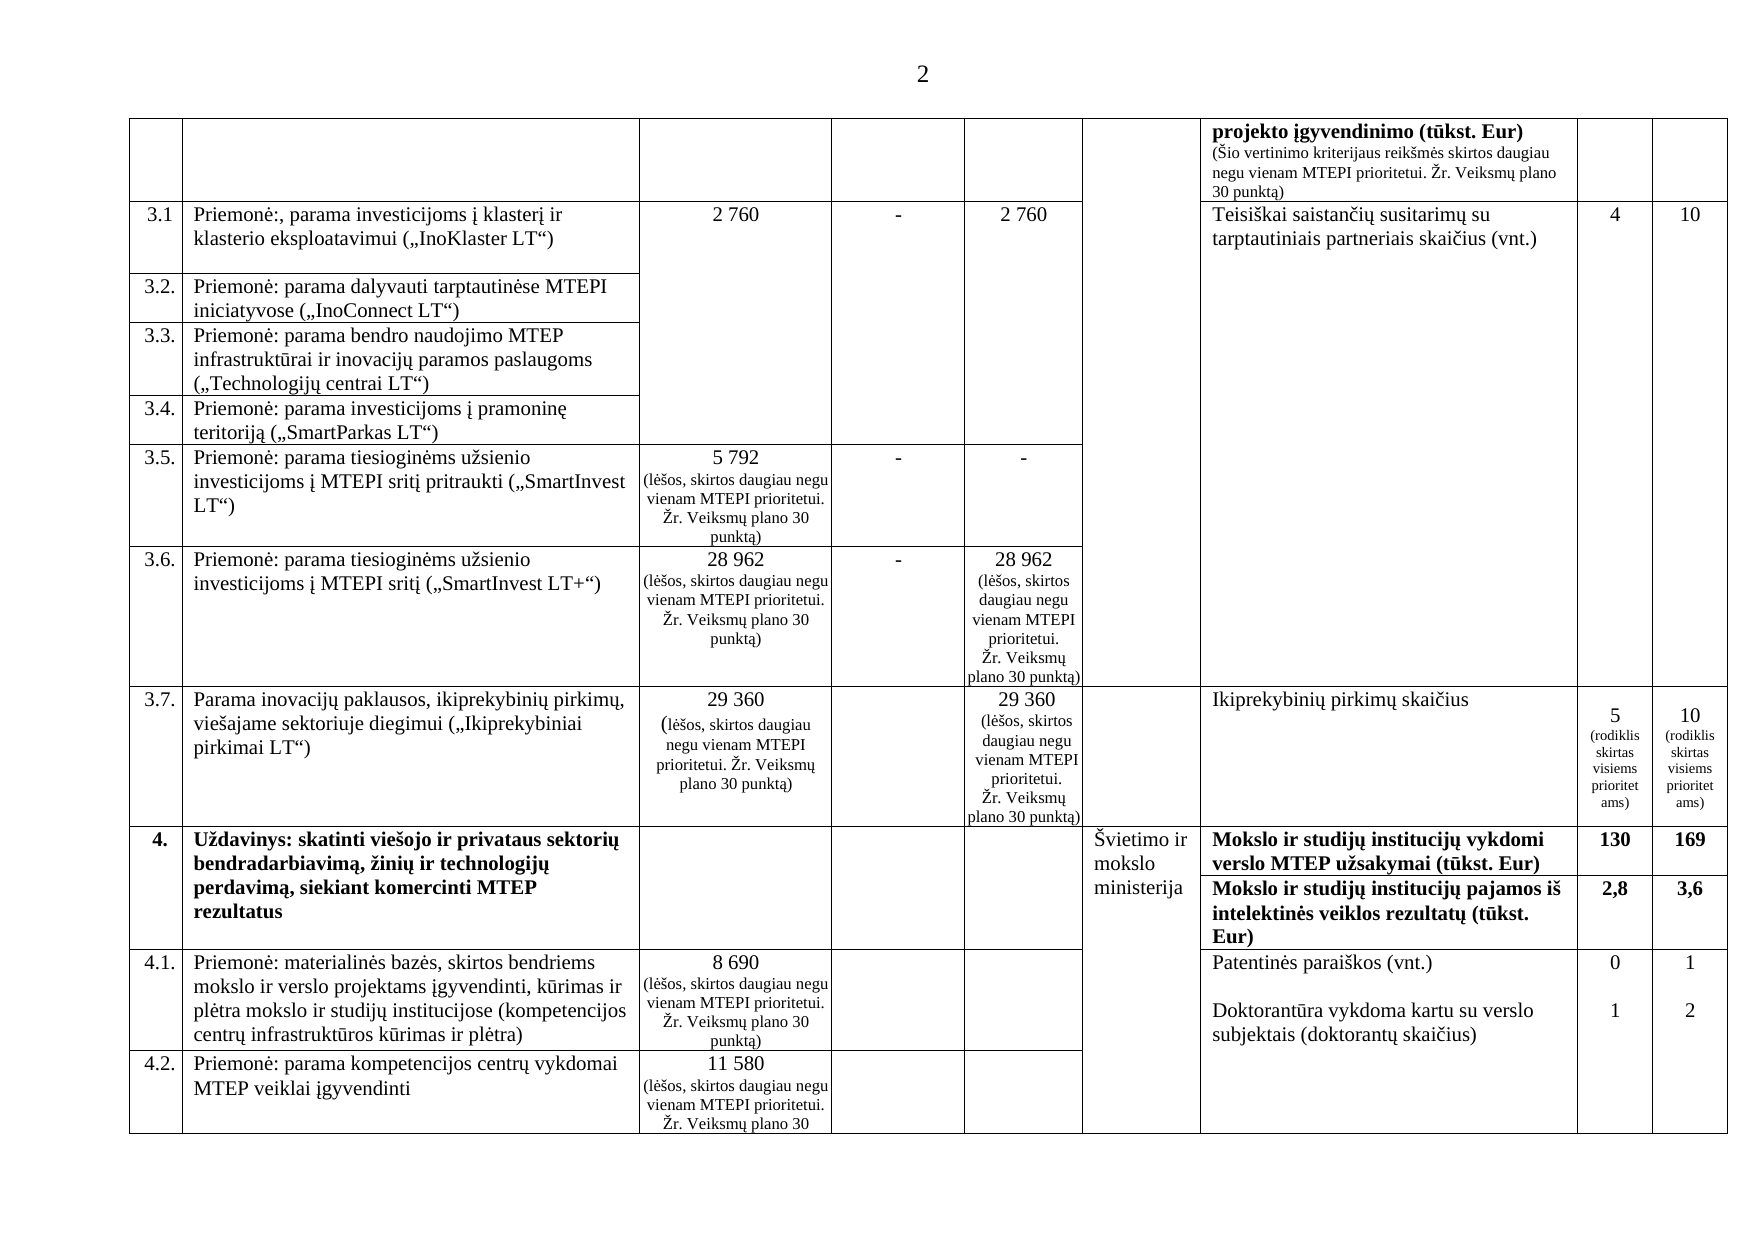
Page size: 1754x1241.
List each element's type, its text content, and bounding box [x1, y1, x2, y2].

table_cell [965, 119, 1082, 201]
table_cell Priemonė: parama tiesioginėms užsienio investicijoms į MTEPI sritį („SmartInvest LT+“) [183, 547, 639, 686]
table_cell 3.6. [130, 547, 182, 686]
table_cell - [832, 445, 964, 546]
table_cell 10 [1653, 202, 1727, 686]
table_cell 5 (rodiklis skirtas visiems prioritetams) [1578, 687, 1652, 826]
table_cell Priemonė: parama tiesioginėms užsienio investicijoms į MTEPI sritį pritraukti („SmartInvest LT“) [183, 445, 639, 546]
table_cell [130, 119, 182, 201]
table_cell Mokslo ir studijų institucijų pajamos iš intelektinės veiklos rezultatų (tūkst. Eur) [1201, 876, 1577, 948]
table_cell Parama inovacijų paklausos, ikiprekybinių pirkimų, viešajame sektoriuje diegimui („Ikiprekybiniai pirkimai LT“) [183, 687, 639, 826]
table_cell 130 [1578, 827, 1652, 875]
table_cell 3.4. [130, 396, 182, 444]
table_cell Teisiškai saistančių susitarimų su tarptautiniais partneriais skaičius (vnt.) [1201, 202, 1577, 686]
table_cell projekto įgyvendinimo (tūkst. Eur) (Šio vertinimo kriterijaus reikšmės skirtos daugiau negu vienam MTEPI prioritetui. Žr. Veiksmų plano 30 punktą) [1201, 119, 1577, 201]
table_cell 4. [130, 827, 182, 948]
table_cell 4 [1578, 202, 1652, 686]
table_cell 0 1 [1578, 950, 1652, 1133]
table_cell 10 (rodiklis skirtas visiems prioritetams) [1653, 687, 1727, 826]
table_cell [1083, 119, 1200, 686]
table_cell Švietimo ir mokslo ministerija [1083, 827, 1200, 1133]
table_cell [832, 119, 964, 201]
table_cell 3.7. [130, 687, 182, 826]
table_cell [832, 1051, 964, 1133]
table_cell - [965, 445, 1082, 546]
table_cell 4.1. [130, 950, 182, 1050]
table_cell 2 760 [640, 202, 831, 444]
table_cell Mokslo ir studijų institucijų vykdomi verslo MTEP užsakymai (tūkst. Eur) [1201, 827, 1577, 875]
table_cell Priemonė: parama investicijoms į pramoninę teritoriją („SmartParkas LT“) [183, 396, 639, 444]
table_cell [965, 827, 1082, 948]
table_cell 11 580 (lėšos, skirtos daugiau negu vienam MTEPI prioritetui. Žr. Veiksmų plano 30 [640, 1051, 831, 1133]
table_cell 5 792 (lėšos, skirtos daugiau negu vienam MTEPI prioritetui. Žr. Veiksmų plano 30 punktą) [640, 445, 831, 546]
table_cell Ikiprekybinių pirkimų skaičius [1201, 687, 1577, 826]
table_cell 28 962 (lėšos, skirtos daugiau negu vienam MTEPI prioritetui. Žr. Veiksmų plano 30 punktą) [965, 547, 1082, 686]
table_cell - [832, 202, 964, 444]
table_cell [965, 1051, 1082, 1133]
table_cell 8 690 (lėšos, skirtos daugiau negu vienam MTEPI prioritetui. Žr. Veiksmų plano 30 punktą) [640, 950, 831, 1050]
table_cell Priemonė: parama bendro naudojimo MTEP infrastruktūrai ir inovacijų paramos paslaugoms („Technologijų centrai LT“) [183, 323, 639, 395]
table_cell Priemonė: materialinės bazės, skirtos bendriems mokslo ir verslo projektams įgyvendinti, kūrimas ir plėtra mokslo ir studijų institucijose (kompetencijos centrų infrastruktūros kūrimas ir plėtra) [183, 950, 639, 1050]
table_cell 29 360 (lėšos, skirtos daugiau negu vienam MTEPI prioritetui. Žr. Veiksmų plano 30 punktą) [965, 687, 1082, 826]
table_cell Priemonė: parama kompetencijos centrų vykdomai MTEP veiklai įgyvendinti [183, 1051, 639, 1133]
table_cell 3.1 [130, 202, 182, 273]
table_cell Priemonė: parama dalyvauti tarptautinėse MTEPI iniciatyvose („InoConnect LT“) [183, 274, 639, 322]
table_cell [640, 119, 831, 201]
table_cell [640, 827, 831, 948]
table_cell 169 [1653, 827, 1727, 875]
table_cell 2 760 [965, 202, 1082, 444]
table_cell [1083, 687, 1200, 826]
table_cell 1 2 [1653, 950, 1727, 1133]
table_cell [183, 119, 639, 201]
table_cell 4.2. [130, 1051, 182, 1133]
table_cell Priemonė:, parama investicijoms į klasterį ir klasterio eksploatavimui („InoKlaster LT“) [183, 202, 639, 273]
table_cell 28 962 (lėšos, skirtos daugiau negu vienam MTEPI prioritetui. Žr. Veiksmų plano 30 punktą) [640, 547, 831, 686]
table_cell Uždavinys: skatinti viešojo ir privataus sektorių bendradarbiavimą, žinių ir technologijų perdavimą, siekiant komercinti MTEP rezultatus [183, 827, 639, 948]
table_cell [832, 950, 964, 1050]
table_cell [1578, 119, 1652, 201]
table_cell 29 360 (lėšos, skirtos daugiau negu vienam MTEPI prioritetui. Žr. Veiksmų plano 30 punktą) [640, 687, 831, 826]
table_cell - [832, 547, 964, 686]
table_cell Patentinės paraiškos (vnt.) Doktorantūra vykdoma kartu su verslo subjektais (doktorantų skaičius) [1201, 950, 1577, 1133]
table_cell [965, 950, 1082, 1050]
table_cell 3.3. [130, 323, 182, 395]
table_cell [832, 687, 964, 826]
table_cell [1653, 119, 1727, 201]
table_cell 3.5. [130, 445, 182, 546]
table_cell [832, 827, 964, 948]
table_cell 2,8 [1578, 876, 1652, 948]
table_cell 3,6 [1653, 876, 1727, 948]
table_cell 3.2. [130, 274, 182, 322]
